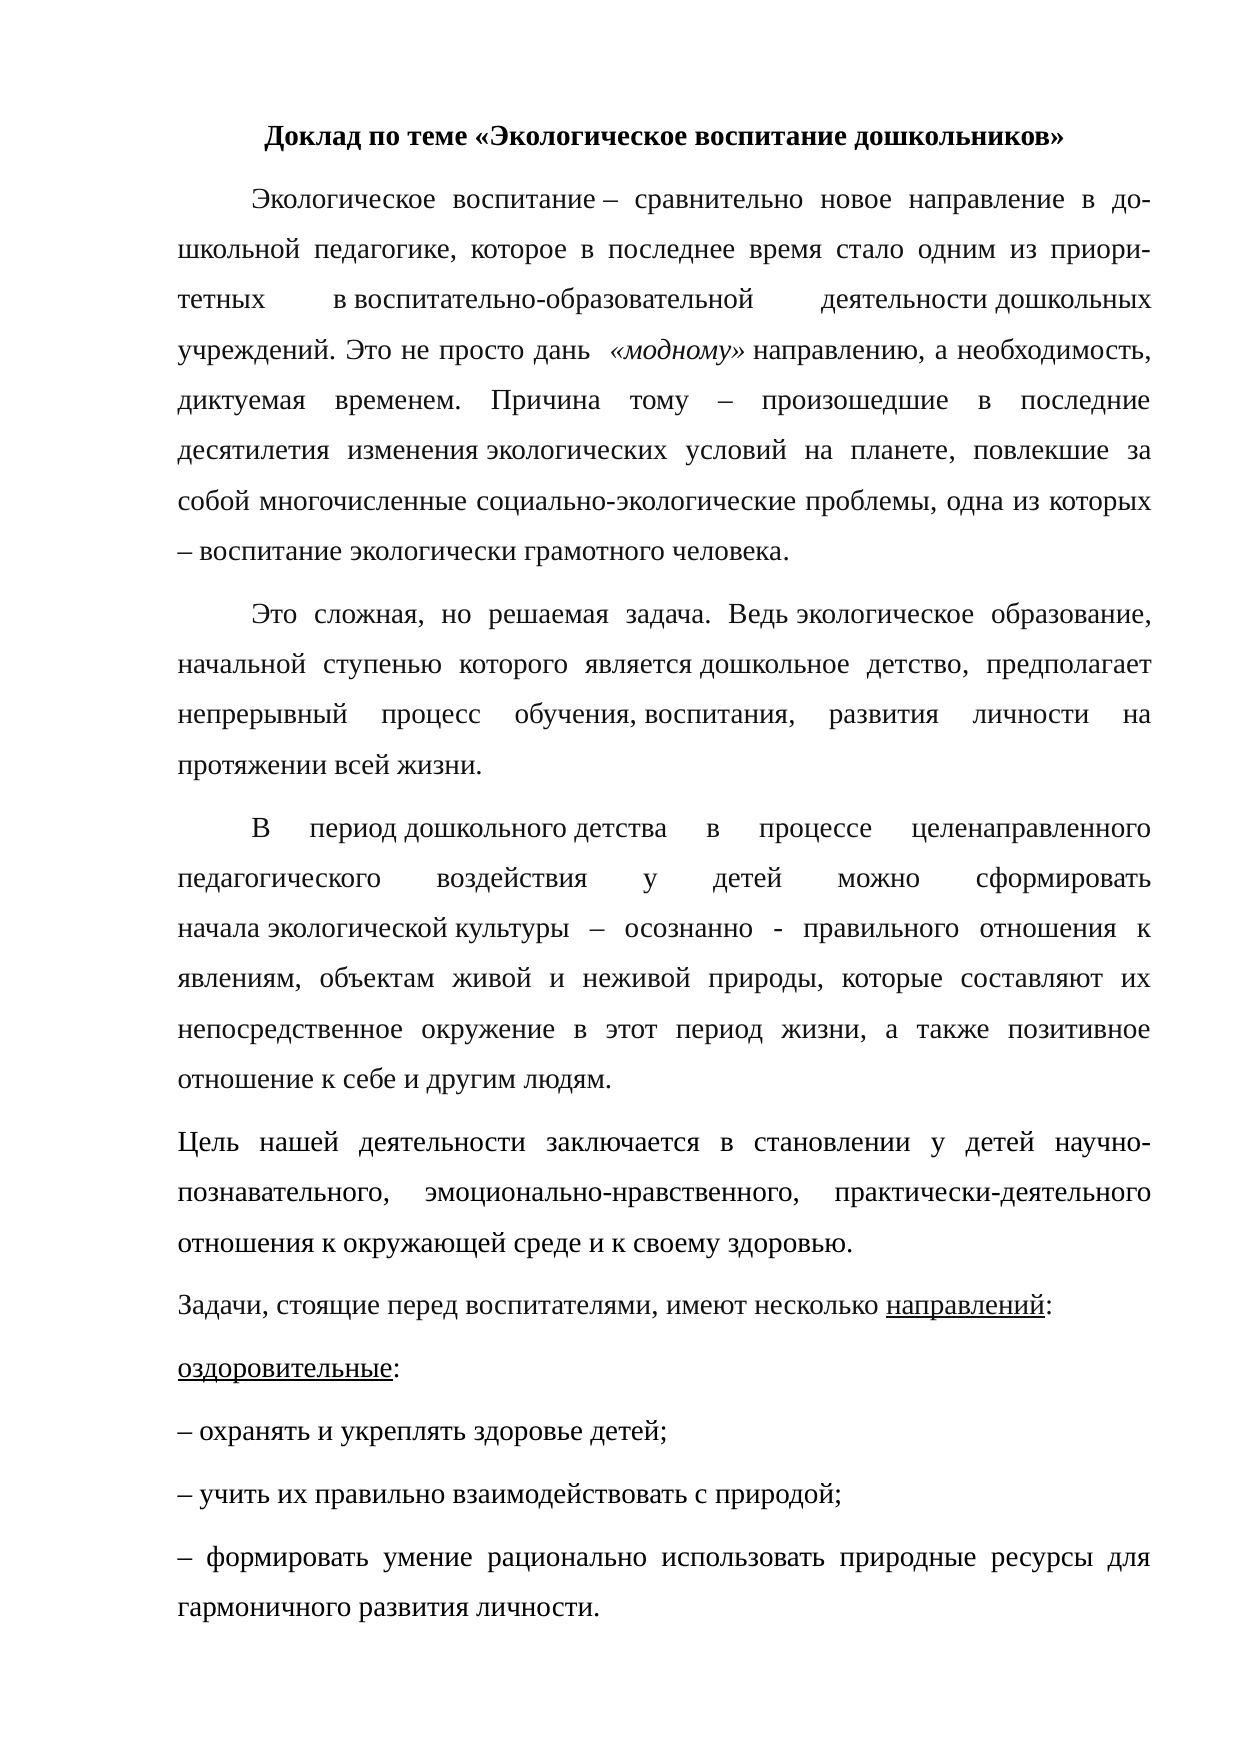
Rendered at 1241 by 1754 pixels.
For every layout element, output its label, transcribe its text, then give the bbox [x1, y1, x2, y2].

text В период дошкольного детства в процессе целенаправленного педагогического воздействия у детей можно сформировать начала экологической культуры – осознанно - правильного отношения к явлениям, объектам живой и неживой природы, которые составляют их непосредственное окружение в этот период жизни, а также позитивное отношение к себе и другим людям. [177, 810, 1152, 1095]
text – учить их правильно взаимодействовать с природой; [177, 1476, 1152, 1509]
text – охранять и укреплять здоровье детей; [177, 1413, 1152, 1447]
text Доклад по теме «Экологическое воспитание дошкольников» [177, 118, 1152, 152]
text Это сложная, но решаемая задача. Ведь экологическое образование, начальной ступенью которого является дошкольное детство, предполагает непрерывный процесс обучения, воспитания, развития личности на протяжении всей жизни. [177, 596, 1152, 780]
text Цель нашей деятельности заключается в становлении у детей научно-познавательного, эмоционально-нравственного, практически-деятельного отношения к окружающей среде и к своему здоровью. [177, 1124, 1152, 1258]
text оздоровительные: [177, 1350, 1152, 1384]
text Экологическое воспитание – сравнительно новое направление в до-школьной педагогике, которое в последнее время стало одним из приори-тетных в воспитательно-образовательной деятельности дошкольных учреждений. Это не просто дань «модному» направлению, а необходимость, диктуемая временем. Причина тому – произошедшие в последние десятилетия изменения экологических условий на планете, повлекшие за собой многочисленные социально-экологические проблемы, одна из которых – воспитание экологически грамотного человека. [177, 181, 1152, 567]
text Задачи, стоящие перед воспитателями, имеют несколько направлений: [177, 1287, 1152, 1321]
text – формировать умение рационально использовать природные ресурсы для гармоничного развития личности. [177, 1539, 1152, 1623]
